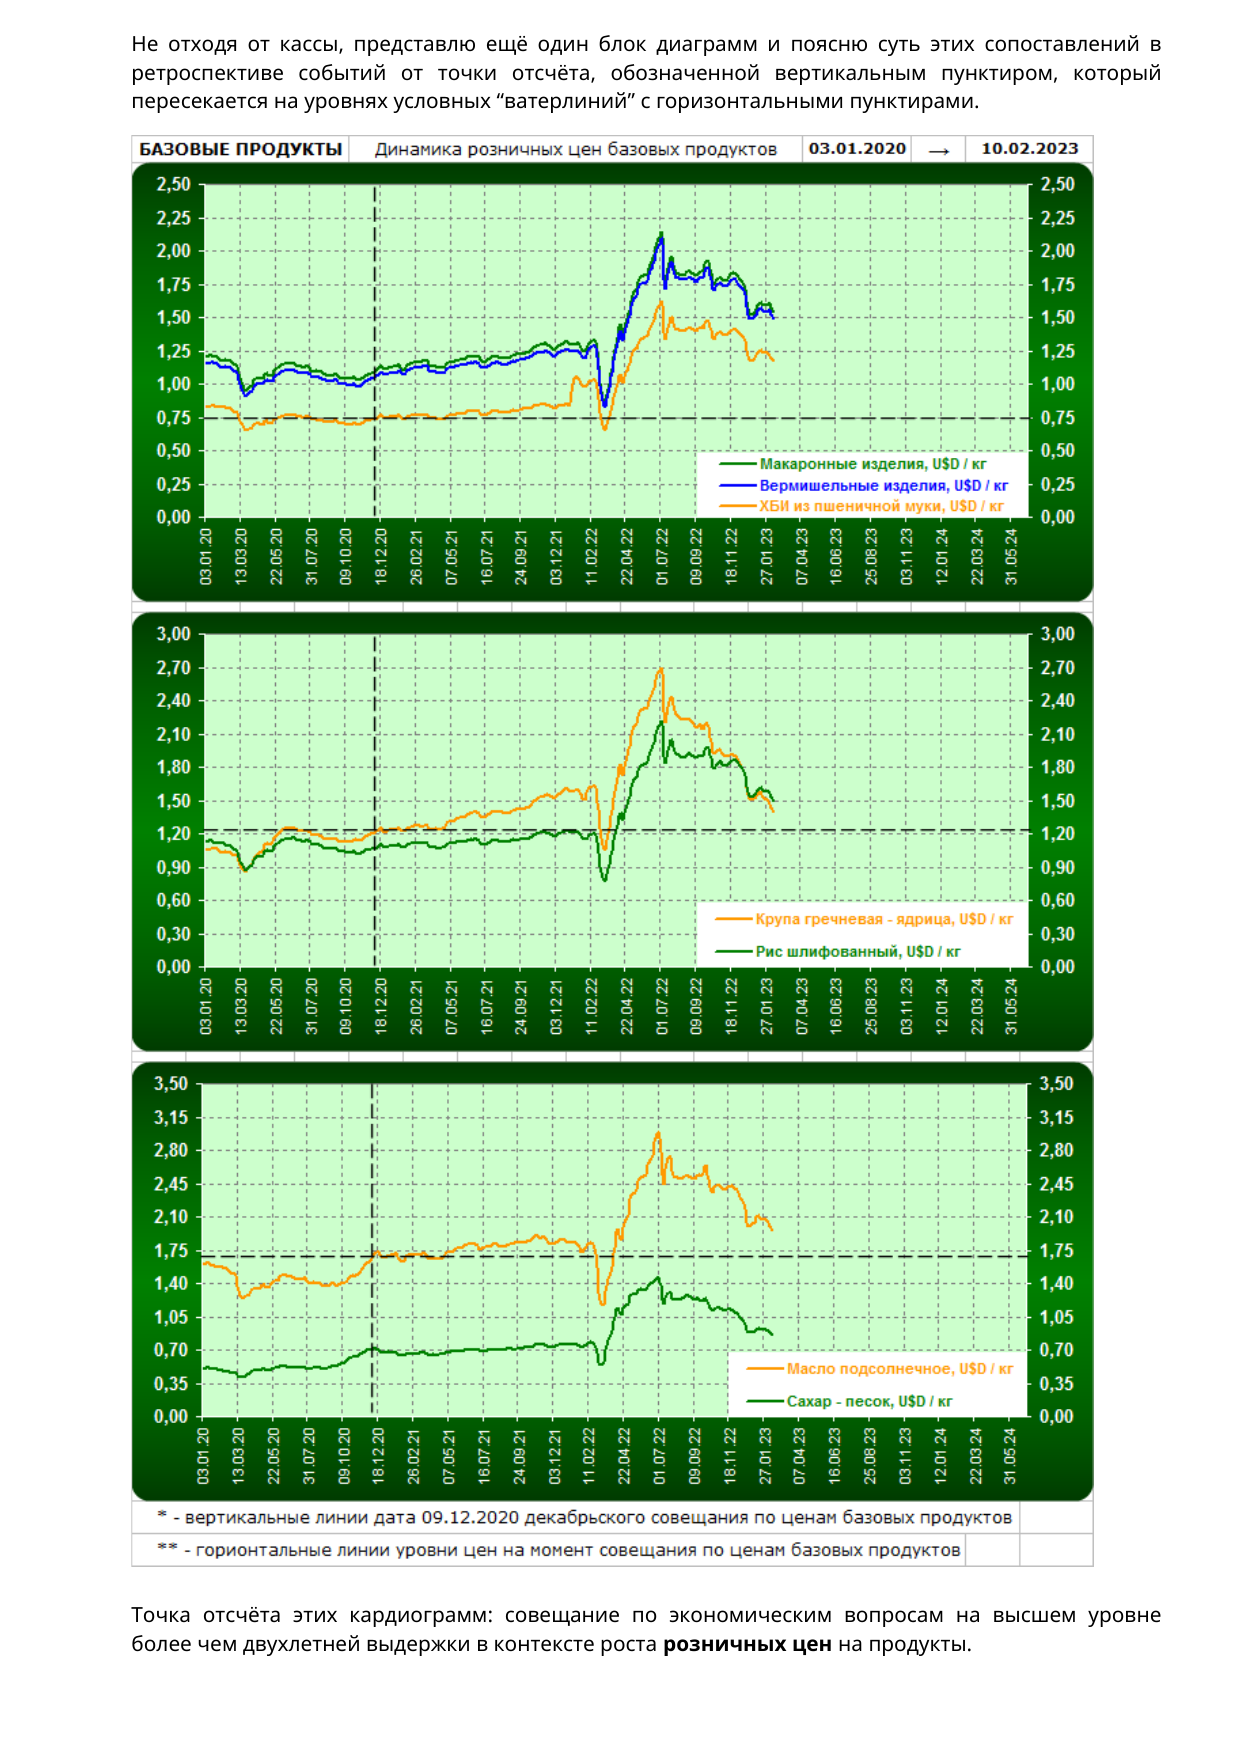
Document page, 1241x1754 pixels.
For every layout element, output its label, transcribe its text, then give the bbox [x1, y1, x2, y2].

text Не отходя от кассы, представлю ещё один блок диаграмм и поясню суть этих сопоставлений в ретроспективе событий от точки отсчёта, обозначенной вертикальным пунктиром, который пересекается на уровнях условных “ватерлиний” с горизонтальными пунктирами. [131, 29, 1162, 115]
text Точка отсчёта этих кардиограмм: совещание по экономическим вопросам на высшем уровне более чем двухлетней выдержки в контексте роста розничных цен на продукты. [131, 1601, 1162, 1657]
